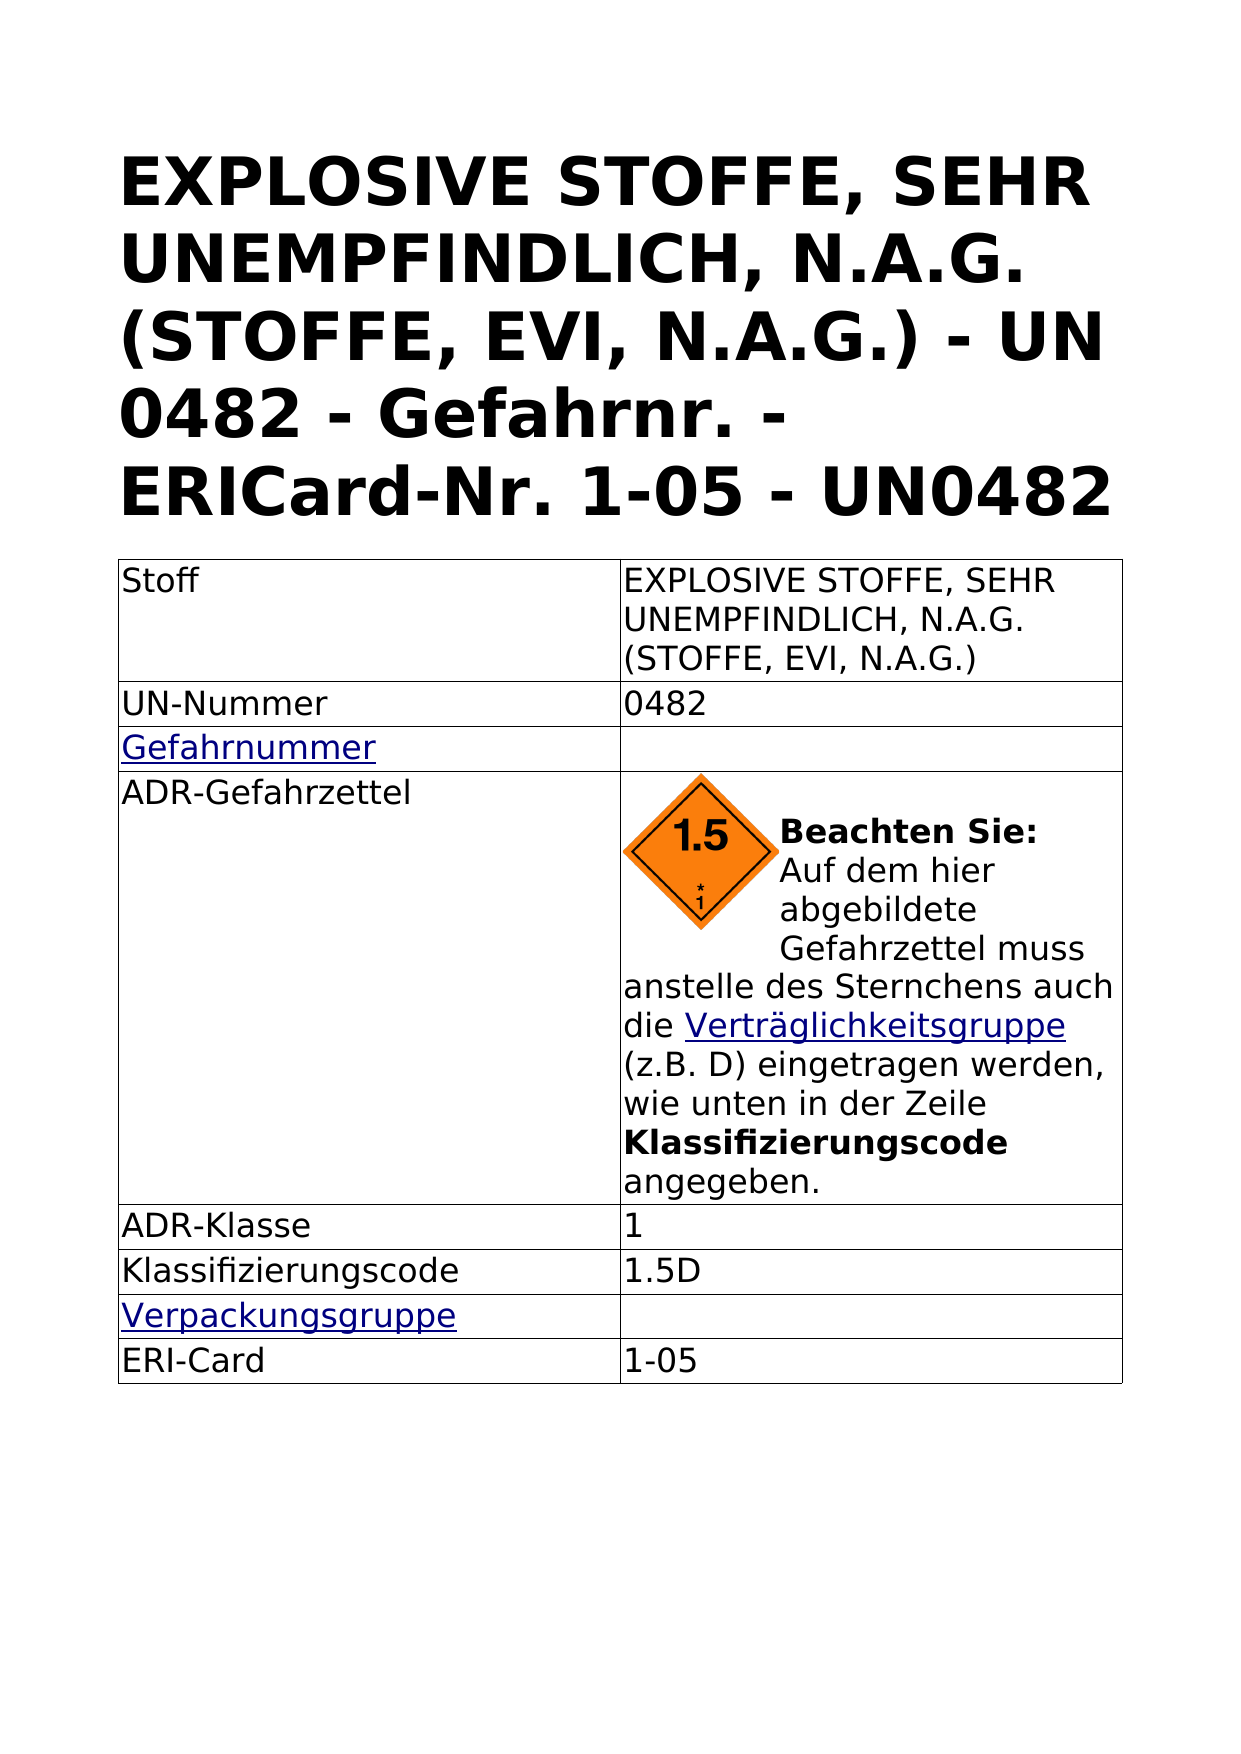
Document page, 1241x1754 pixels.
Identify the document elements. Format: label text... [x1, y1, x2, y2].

table_cell ADR-Klasse [119, 1205, 620, 1249]
table_cell Klassifizierungscode [119, 1250, 620, 1293]
table_cell UN-Nummer [119, 682, 620, 726]
subtitle EXPLOSIVE STOFFE, SEHR UNEMPFINDLICH, N.A.G. (STOFFE, EVI, N.A.G.) - UN 0482 - Gefahrnr. - ERICard-Nr. 1-05 - UN0482 [118, 143, 1122, 531]
table_cell Gefahrnummer [119, 727, 620, 771]
table_cell Beachten Sie: Auf dem hier abgebildete Gefahrzettel muss anstelle des Sternchens auch die Verträglichkeitsgruppe (z.B. D) eingetragen werden, wie unten in der Zeile Klassifizierungscode angegeben. [621, 772, 1122, 1204]
table_cell Verpackungsgruppe [119, 1295, 620, 1338]
table_header Stoff [119, 560, 620, 681]
table_cell 1-05 [621, 1339, 1122, 1383]
table_cell 0482 [621, 682, 1122, 726]
table_cell ADR-Gefahrzettel [119, 772, 620, 1204]
table_cell [621, 727, 1122, 771]
picture [622, 773, 780, 930]
table_cell ERI-Card [119, 1339, 620, 1383]
table_cell [621, 1295, 1122, 1338]
table_cell 1 [621, 1205, 1122, 1249]
table_header EXPLOSIVE STOFFE, SEHR UNEMPFINDLICH, N.A.G. (STOFFE, EVI, N.A.G.) [621, 560, 1122, 681]
table_cell 1.5D [621, 1250, 1122, 1293]
